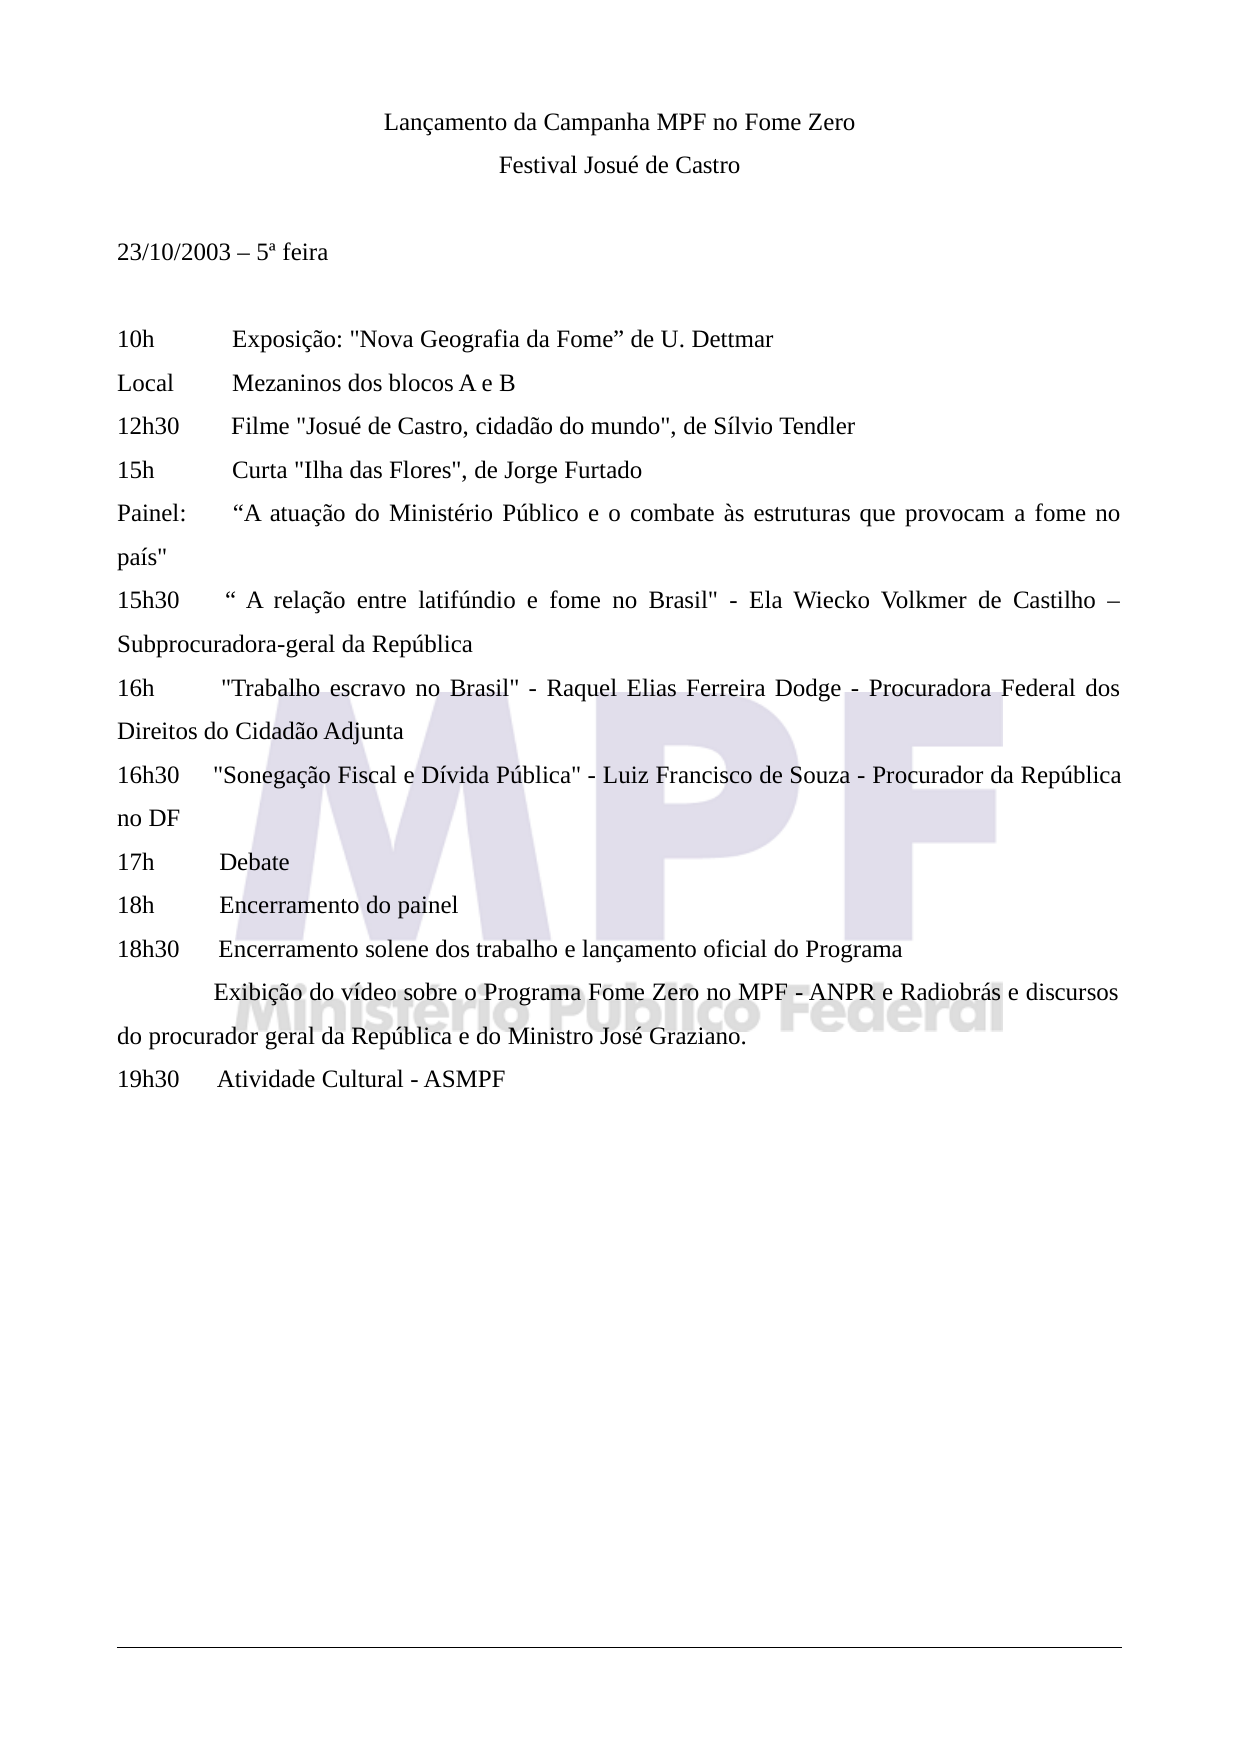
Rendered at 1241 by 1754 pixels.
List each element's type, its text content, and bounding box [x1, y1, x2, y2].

text 19h30 Atividade Cultural - ASMPF [117, 1064, 1122, 1093]
text 10h Exposição: "Nova Geografia da Fome” de U. Dettmar [117, 324, 1122, 353]
text Painel: “A atuação do Ministério Público e o combate às estruturas que provocam a fome no país" [117, 498, 1122, 571]
text Lançamento da Campanha MPF no Fome Zero [117, 106, 1122, 135]
text 15h30 “ A relação entre latifúndio e fome no Brasil" - Ela Wiecko Volkmer de Castilho – Subprocuradora-geral da República [117, 585, 1122, 658]
text 23/10/2003 – 5ª feira [117, 237, 1122, 266]
text 16h30 "Sonegação Fiscal e Dívida Pública" - Luiz Francisco de Souza - Procurador da República no DF [117, 759, 1122, 832]
text 12h30 Filme "Josué de Castro, cidadão do mundo", de Sílvio Tendler [117, 411, 1122, 440]
text Exibição do vídeo sobre o Programa Fome Zero no MPF - ANPR e Radiobrás e discursos do procurador geral da República e do Ministro José Graziano. [117, 977, 1122, 1050]
text 17h Debate [117, 847, 1122, 876]
text 18h30 Encerramento solene dos trabalho e lançamento oficial do Programa [117, 934, 1122, 963]
picture [235, 876, 1004, 890]
text 16h "Trabalho escravo no Brasil" - Raquel Elias Ferreira Dodge - Procuradora Federal dos Direitos do Cidadão Adjunta [117, 672, 1122, 745]
text Festival Josué de Castro [117, 150, 1122, 179]
picture [235, 919, 1004, 934]
text 18h Encerramento do painel [117, 890, 1122, 919]
picture [235, 832, 1004, 847]
picture [235, 963, 1004, 977]
text Local Mezaninos dos blocos A e B [117, 368, 1122, 397]
text 15h Curta "Ilha das Flores", de Jorge Furtado [117, 455, 1122, 484]
picture [235, 745, 1004, 759]
